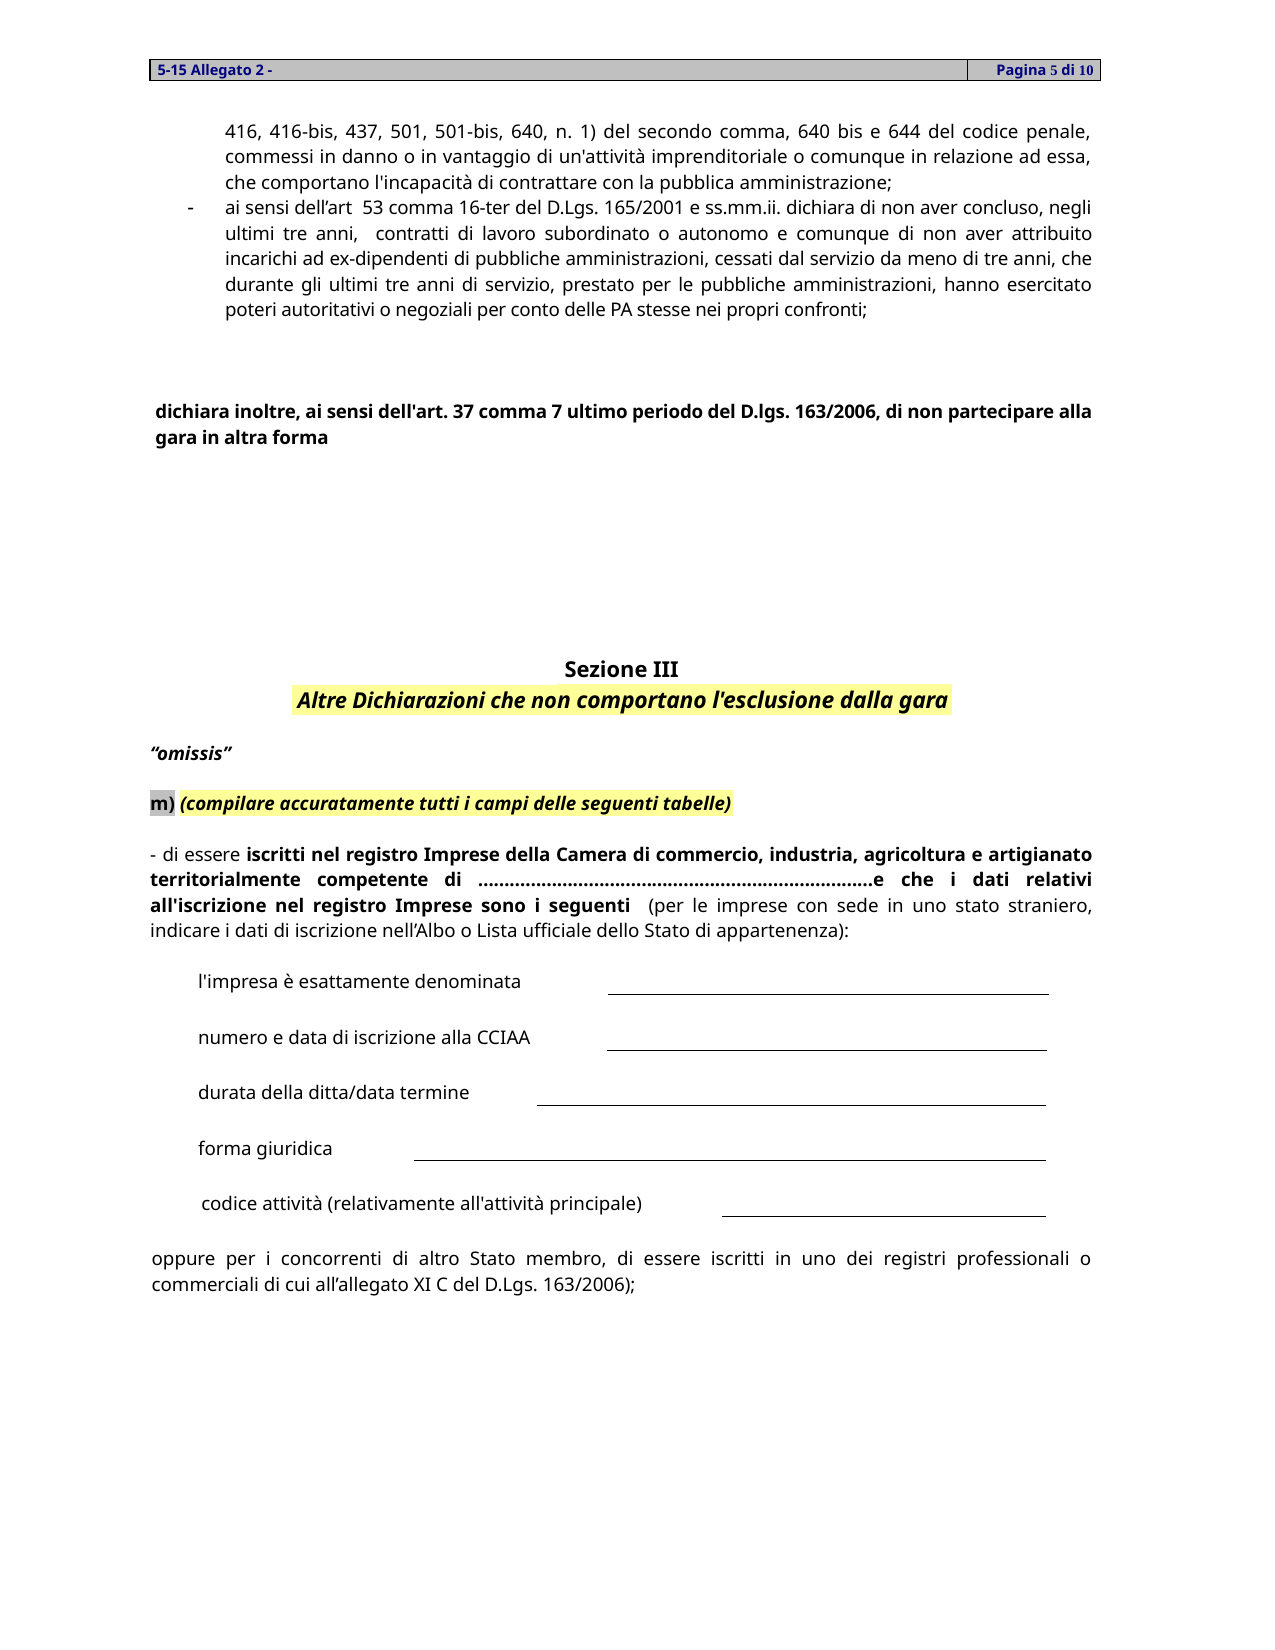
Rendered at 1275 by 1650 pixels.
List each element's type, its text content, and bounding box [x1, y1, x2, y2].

table_header [414, 1135, 1046, 1160]
table_header durata della ditta/data termine [150, 1080, 537, 1105]
table_header forma giuridica [150, 1135, 414, 1160]
text m) (compilare accuratamente tutti i campi delle seguenti tabelle) [150, 790, 1093, 816]
table_header codice attività (relativamente all'attività principale) [150, 1190, 722, 1216]
table_header [608, 969, 1048, 994]
text Sezione III [150, 654, 1093, 684]
text oppure per i concorrenti di altro Stato membro, di essere iscritti in uno dei registri professionali o commerciali di cui all’allegato XI C del D.Lgs. 163/2006); [151, 1245, 1093, 1296]
list ai sensi dell’art 53 comma 16-ter del D.Lgs. 165/2001 e ss.mm.ii. dichiara di non aver concluso, negli ultimi tre anni, contratti di lavoro subordinato o autonomo e comunque di non aver attribuito incarichi ad ex-dipendenti di pubbliche amministrazioni, cessati dal servizio da meno di tre anni, che durante gli ultimi tre anni di servizio, prestato per le pubbliche amministrazioni, hanno esercitato poteri autoritativi o negoziali per conto delle PA stesse nei propri confronti; [187, 195, 1093, 322]
table_header [537, 1080, 1046, 1105]
text - di essere iscritti nel registro Imprese della Camera di commercio, industria, agricoltura e artigianato territorialmente competente di …………………………………………………………………e che i dati relativi all'iscrizione nel registro Imprese sono i seguenti (per le imprese con sede in uno stato straniero, indicare i dati di iscrizione nell’Albo o Lista ufficiale dello Stato di appartenenza): [150, 841, 1093, 943]
text dichiara inoltre, ai sensi dell'art. 37 comma 7 ultimo periodo del D.lgs. 163/2006, di non partecipare alla gara in altra forma [155, 399, 1093, 450]
text “omissis” [150, 741, 1093, 766]
list 416, 416-bis, 437, 501, 501-bis, 640, n. 1) del secondo comma, 640 bis e 644 del codice penale, commessi in danno o in vantaggio di un'attività imprenditoriale o comunque in relazione ad essa, che comportano l'incapacità di contrattare con la pubblica amministrazione; [187, 118, 1093, 195]
table_header [722, 1190, 1046, 1216]
text Altre Dichiarazioni che non comportano l'esclusione dalla gara [150, 684, 1093, 715]
table_header l'impresa è esattamente denominata [150, 969, 607, 994]
table_header numero e data di iscrizione alla CCIAA [150, 1024, 607, 1050]
table_header [607, 1024, 1047, 1050]
